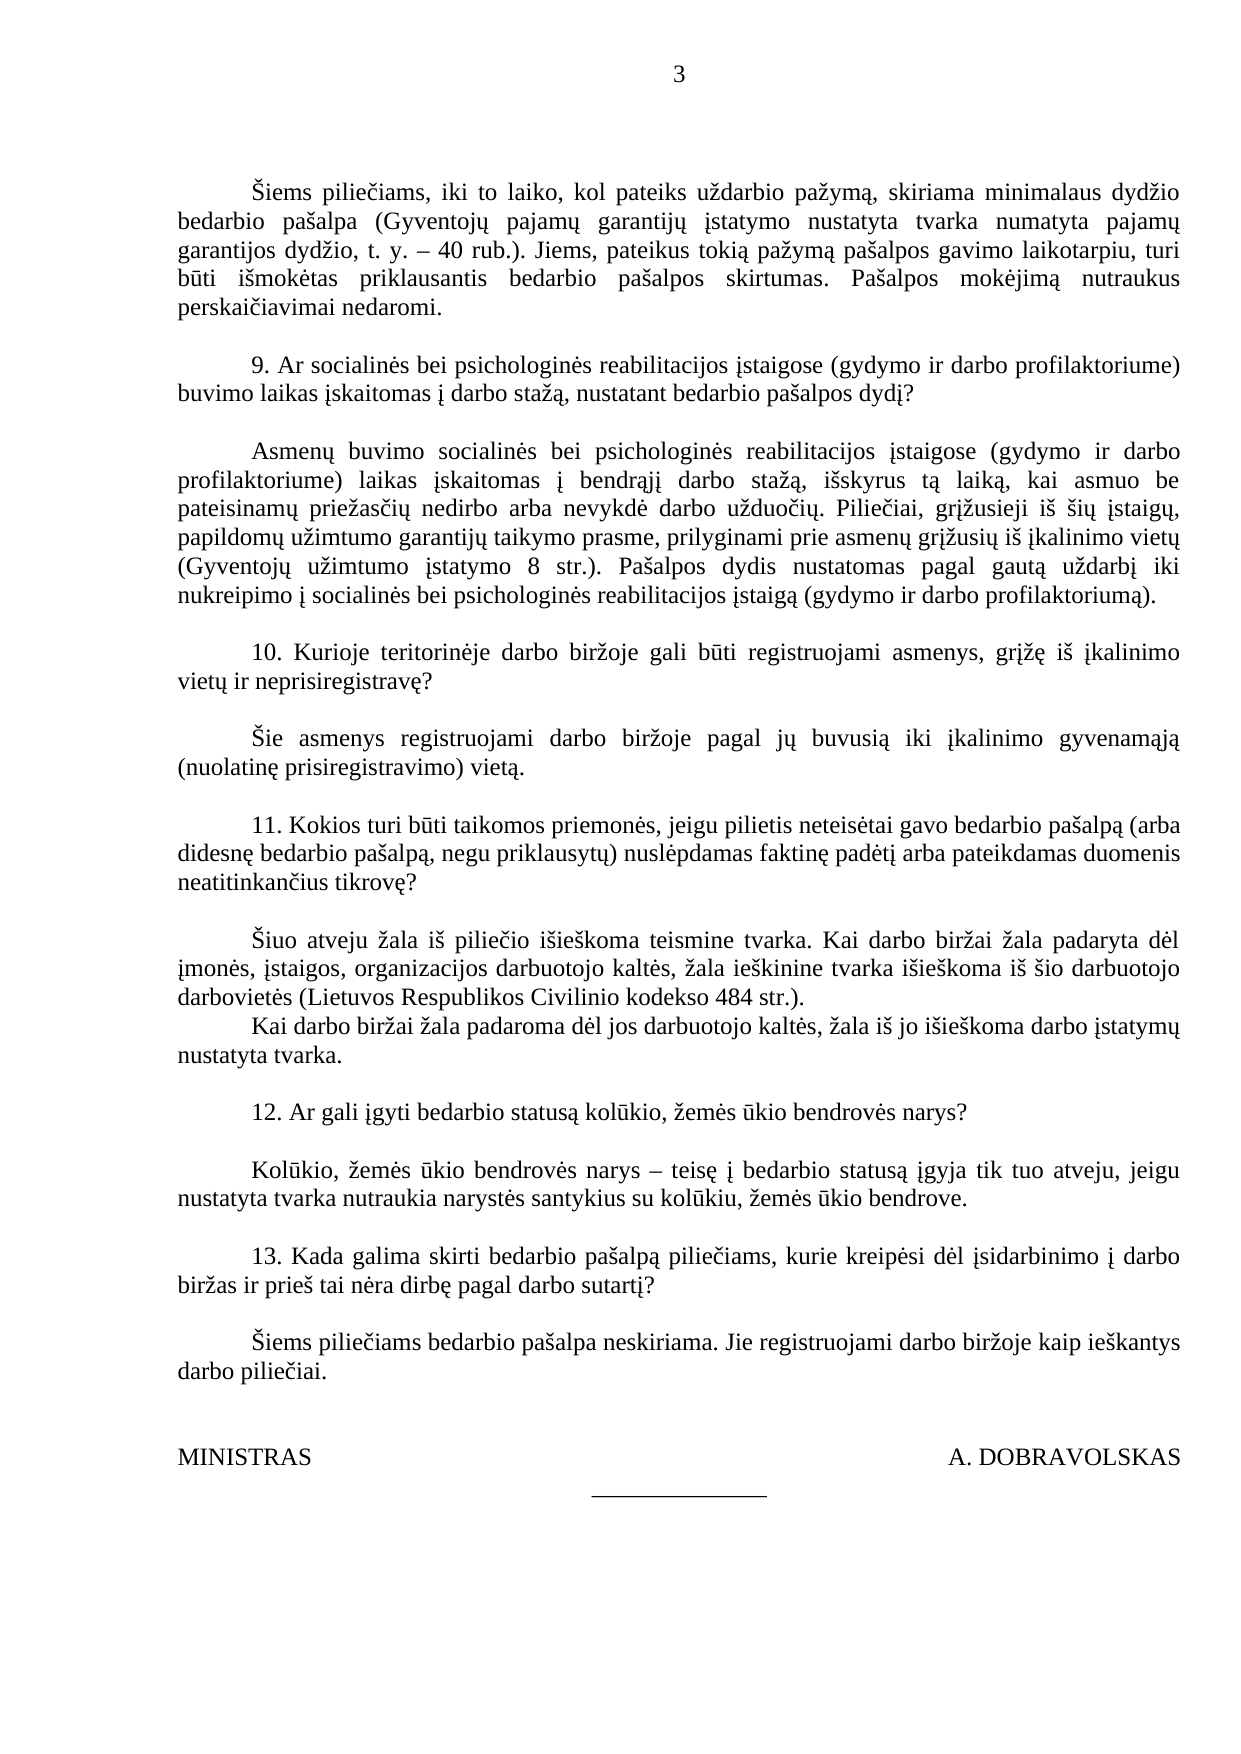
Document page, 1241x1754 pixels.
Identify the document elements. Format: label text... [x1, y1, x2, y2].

text Kolūkio, žemės ūkio bendrovės narys – teisę į bedarbio statusą įgyja tik tuo atveju, jeigu nustatyta tvarka nutraukia narystės santykius su kolūkiu, žemės ūkio bendrove. [177, 1155, 1181, 1212]
text 12. Ar gali įgyti bedarbio statusą kolūkio, žemės ūkio bendrovės narys? [177, 1097, 1181, 1126]
text 11. Kokios turi būti taikomos priemonės, jeigu pilietis neteisėtai gavo bedarbio pašalpą (arba didesnę bedarbio pašalpą, negu priklausytų) nuslėpdamas faktinę padėtį arba pateikdamas duomenis neatitinkančius tikrovę? [177, 810, 1181, 896]
text MINISTRAS A. DOBRAVOLSKAS [177, 1442, 1181, 1471]
text 13. Kada galima skirti bedarbio pašalpą piliečiams, kurie kreipėsi dėl įsidarbinimo į darbo biržas ir prieš tai nėra dirbę pagal darbo sutartį? [177, 1241, 1181, 1298]
text 10. Kurioje teritorinėje darbo biržoje gali būti registruojami asmenys, grįžę iš įkalinimo vietų ir neprisiregistravę? [177, 637, 1181, 695]
text Šie asmenys registruojami darbo biržoje pagal jų buvusią iki įkalinimo gyvenamąją (nuolatinę prisiregistravimo) vietą. [177, 723, 1181, 781]
text Šiems piliečiams bedarbio pašalpa neskiriama. Jie registruojami darbo biržoje kaip ieškantys darbo piliečiai. [177, 1327, 1181, 1385]
text Šiuo atveju žala iš piliečio išieškoma teismine tvarka. Kai darbo biržai žala padaryta dėl įmonės, įstaigos, organizacijos darbuotojo kaltės, žala ieškinine tvarka išieškoma iš šio darbuotojo darbovietės (Lietuvos Respublikos Civilinio kodekso 484 str.). [177, 925, 1181, 1011]
text Šiems piliečiams, iki to laiko, kol pateiks uždarbio pažymą, skiriama minimalaus dydžio bedarbio pašalpa (Gyventojų pajamų garantijų įstatymo nustatyta tvarka numatyta pajamų garantijos dydžio, t. y. – 40 rub.). Jiems, pateikus tokią pažymą pašalpos gavimo laikotarpiu, turi būti išmokėtas priklausantis bedarbio pašalpos skirtumas. Pašalpos mokėjimą nutraukus perskaičiavimai nedaromi. [177, 177, 1181, 321]
text Asmenų buvimo socialinės bei psichologinės reabilitacijos įstaigose (gydymo ir darbo profilaktoriume) laikas įskaitomas į bendrąjį darbo stažą, išskyrus tą laiką, kai asmuo be pateisinamų priežasčių nedirbo arba nevykdė darbo užduočių. Piliečiai, grįžusieji iš šių įstaigų, papildomų užimtumo garantijų taikymo prasme, prilyginami prie asmenų grįžusių iš įkalinimo vietų (Gyventojų užimtumo įstatymo 8 str.). Pašalpos dydis nustatomas pagal gautą uždarbį iki nukreipimo į socialinės bei psichologinės reabilitacijos įstaigą (gydymo ir darbo profilaktoriumą). [177, 436, 1181, 608]
text ______________ [177, 1471, 1181, 1500]
text Kai darbo biržai žala padaroma dėl jos darbuotojo kaltės, žala iš jo išieškoma darbo įstatymų nustatyta tvarka. [177, 1011, 1181, 1068]
text 9. Ar socialinės bei psichologinės reabilitacijos įstaigose (gydymo ir darbo profilaktoriume) buvimo laikas įskaitomas į darbo stažą, nustatant bedarbio pašalpos dydį? [177, 350, 1181, 407]
